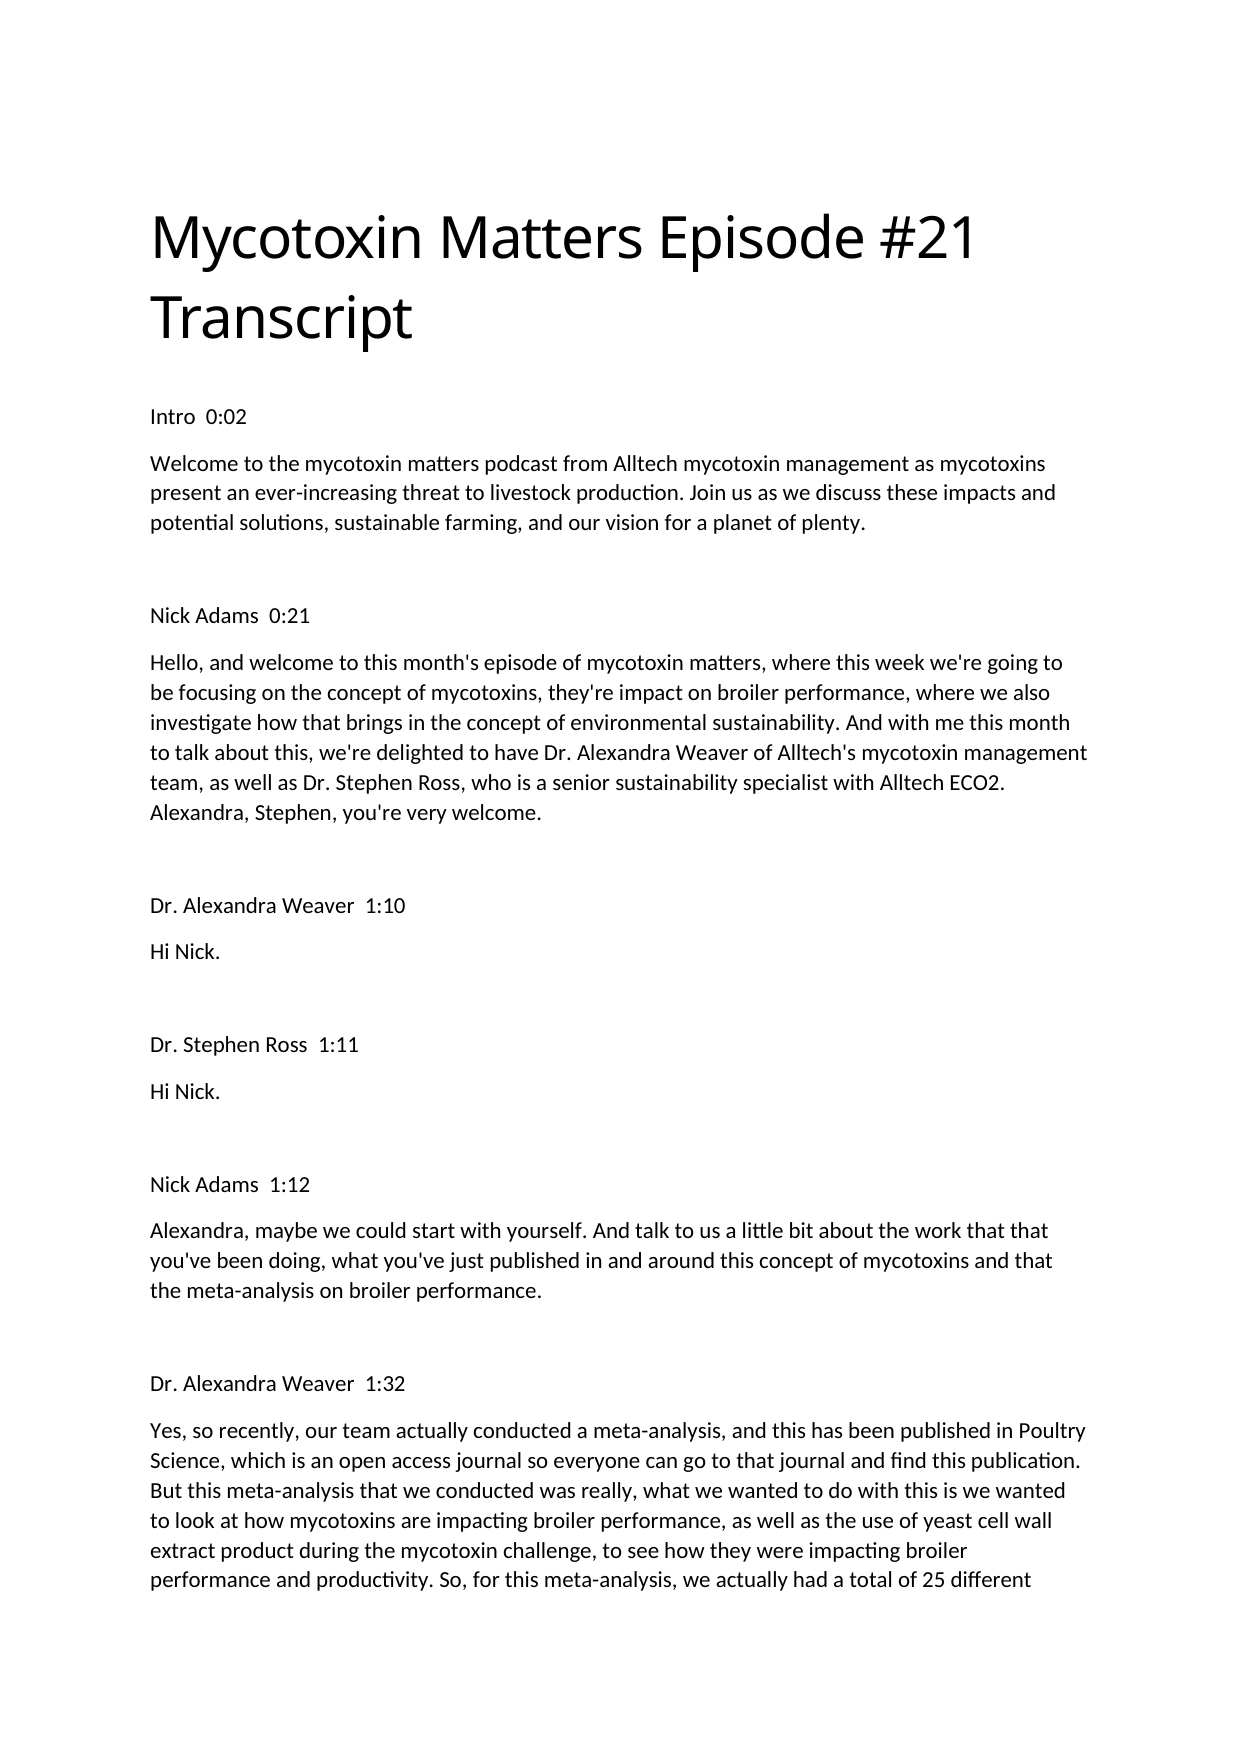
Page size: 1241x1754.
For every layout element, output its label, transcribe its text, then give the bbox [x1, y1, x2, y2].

text Dr. Alexandra Weaver 1:10 [150, 891, 1090, 919]
text Alexandra, maybe we could start with yourself. And talk to us a little bit about the work that that you've been doing, what you've just published in and around this concept of mycotoxins and that the meta-analysis on broiler performance. [150, 1217, 1090, 1304]
text Welcome to the mycotoxin matters podcast from Alltech mycotoxin management as mycotoxins present an ever-increasing threat to livestock production. Join us as we discuss these impacts and potential solutions, sustainable farming, and our vision for a planet of plenty. [150, 449, 1090, 536]
text Nick Adams 1:12 [150, 1170, 1090, 1198]
text Nick Adams 0:21 [150, 602, 1090, 629]
text Hello, and welcome to this month's episode of mycotoxin matters, where this week we're going to be focusing on the concept of mycotoxins, they're impact on broiler performance, where we also investigate how that brings in the concept of environmental sustainability. And with me this month to talk about this, we're delighted to have Dr. Alexandra Weaver of Alltech's mycotoxin management team, as well as Dr. Stephen Ross, who is a senior sustainability specialist with Alltech ECO2. Alexandra, Stephen, you're very welcome. [150, 648, 1090, 826]
text Hi Nick. [150, 937, 1090, 965]
text Hi Nick. [150, 1077, 1090, 1105]
text Intro 0:02 [150, 402, 1090, 430]
text Yes, so recently, our team actually conducted a meta-analysis, and this has been published in Poultry Science, which is an open access journal so everyone can go to that journal and find this publication. But this meta-analysis that we conducted was really, what we wanted to do with this is we wanted to look at how mycotoxins are impacting broiler performance, as well as the use of yeast cell wall extract product during the mycotoxin challenge, to see how they were impacting broiler performance and productivity. So, for this meta-analysis, we actually had a total of 25 different [150, 1416, 1090, 1594]
text Dr. Alexandra Weaver 1:32 [150, 1369, 1090, 1398]
title Mycotoxin Matters Episode #21 Transcript [150, 197, 1090, 356]
text Dr. Stephen Ross 1:11 [150, 1030, 1090, 1058]
